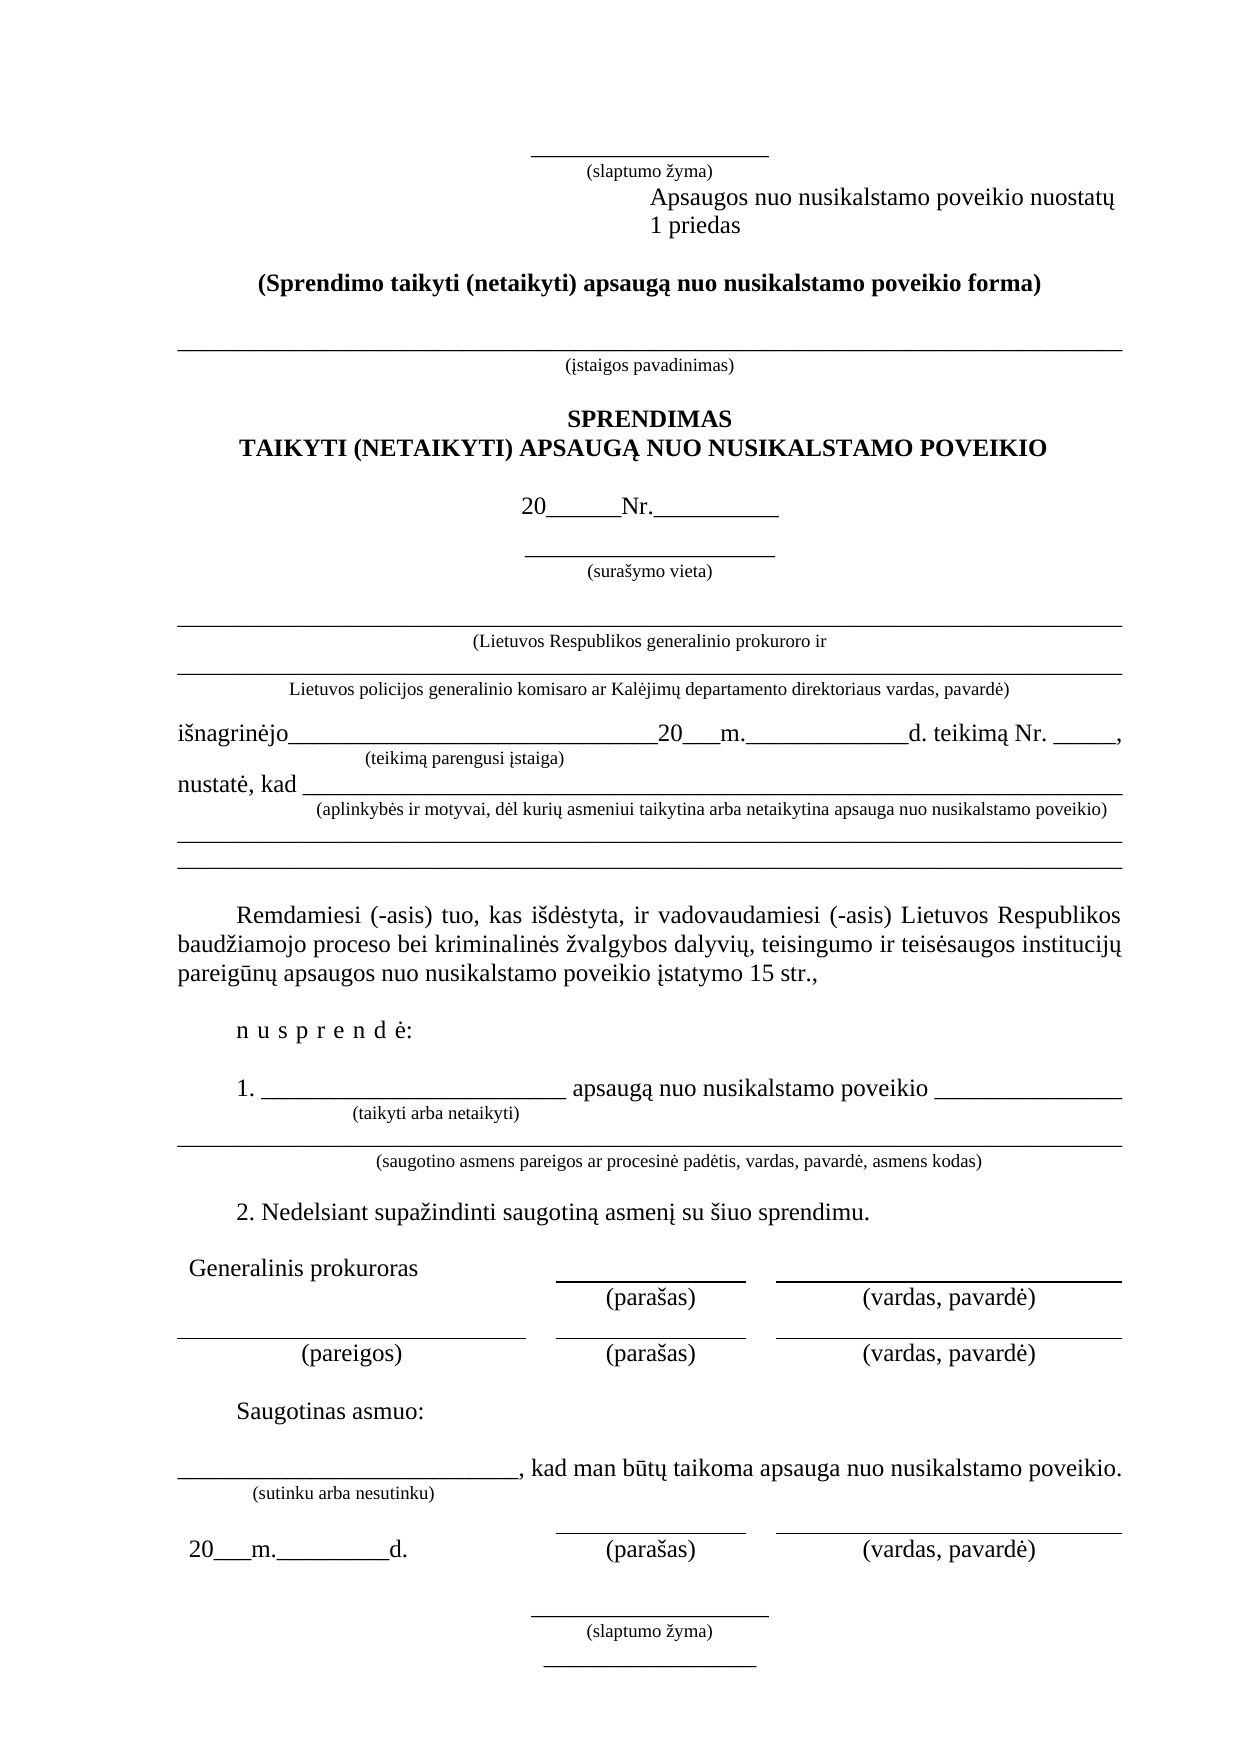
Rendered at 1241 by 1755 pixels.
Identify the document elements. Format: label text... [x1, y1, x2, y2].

text _ [177, 1123, 1122, 1146]
text ____________________ [177, 531, 1122, 560]
text nustatė, kad [177, 769, 1122, 797]
table_header (pareigos) [177, 1339, 526, 1367]
table_header Generalinis prokuroras [177, 1253, 526, 1281]
table_header [746, 1253, 776, 1281]
text _ [177, 325, 1122, 350]
text Remdamiesi (-asis) tuo, kas išdėstyta, ir vadovaudamiesi (-asis) Lietuvos Respublikos baudžiamojo proceso bei kriminalinės žvalgybos dalyvių, teisingumo ir teisėsaugos institucijų pareigūnų apsaugos nuo nusikalstamo poveikio įstatymo 15 str., [177, 900, 1122, 987]
text _________________ [177, 1641, 1122, 1670]
text SPRENDIMAS [177, 404, 1122, 433]
table_header 20___m._________d. [177, 1533, 526, 1562]
text (aplinkybės ir motyvai, dėl kurių asmeniui taikytina arba netaikytina apsauga nuo nusikalstamo poveikio) [177, 797, 1122, 819]
text Apsaugos nuo nusikalstamo poveikio nuostatų [649, 182, 1122, 210]
text (slaptumo žyma) [177, 160, 1122, 182]
text (slaptumo žyma) [177, 1620, 1122, 1641]
table_header [526, 1533, 556, 1562]
text 20______Nr.__________ [177, 491, 1122, 519]
text 2. Nedelsiant supažindinti saugotiną asmenį su šiuo sprendimu. [177, 1197, 1122, 1226]
text _ [177, 651, 1122, 674]
text 1 priedas [649, 210, 1122, 239]
table_header (vardas, pavardė) [776, 1339, 1122, 1367]
text nusprendė: [177, 1015, 1122, 1044]
table_cell (vardas, pavardė) [776, 1283, 1122, 1311]
text (teikimą parengusi įstaiga) [177, 747, 1122, 769]
table_header (parašas) [556, 1534, 746, 1562]
table_header [526, 1338, 556, 1367]
text _ [177, 603, 1122, 626]
text (saugotino asmens pareigos ar procesinė padėtis, vardas, pavardė, asmens kodas) [177, 1149, 1122, 1171]
table_cell [526, 1281, 556, 1311]
table_header [556, 1253, 746, 1281]
table_cell [177, 1281, 526, 1311]
text 1. apsaugą nuo nusikalstamo poveikio _______________ [177, 1073, 1122, 1102]
table_header (vardas, pavardė) [776, 1534, 1122, 1562]
text Saugotinas asmuo: [177, 1396, 1122, 1425]
text ___________________ [177, 1591, 1122, 1620]
table_header [746, 1533, 776, 1562]
text (surašymo vieta) [177, 560, 1122, 582]
text (sutinku arba nesutinku) [177, 1482, 1122, 1504]
text _ [177, 845, 1122, 868]
text TAIKYTI (NETAIKYTI) APSAUGĄ NUO NUSIKALSTAMO POVEIKIO [177, 433, 1122, 462]
table_header [746, 1338, 776, 1367]
text ___________________ [177, 131, 1122, 160]
text _ , kad man būtų taikoma apsauga nuo nusikalstamo poveikio. [177, 1453, 1122, 1482]
table_cell (parašas) [556, 1283, 746, 1311]
table_header [526, 1253, 556, 1281]
text Lietuvos policijos generalinio komisaro ar Kalėjimų departamento direktoriaus vardas, pavardė) [177, 678, 1122, 699]
text (taikyti arba netaikyti) [177, 1102, 1122, 1123]
table_header (parašas) [556, 1339, 746, 1367]
text išnagrinėjo 20___m._____________d. teikimą Nr. _____, [177, 718, 1122, 747]
text (Sprendimo taikyti (netaikyti) apsaugą nuo nusikalstamo poveikio forma) [177, 268, 1122, 297]
table_cell [746, 1281, 776, 1311]
text (įstaigos pavadinimas) [177, 354, 1122, 376]
table_header [776, 1253, 1122, 1281]
text (Lietuvos Respublikos generalinio prokuroro ir [177, 630, 1122, 651]
text _ [177, 819, 1122, 842]
